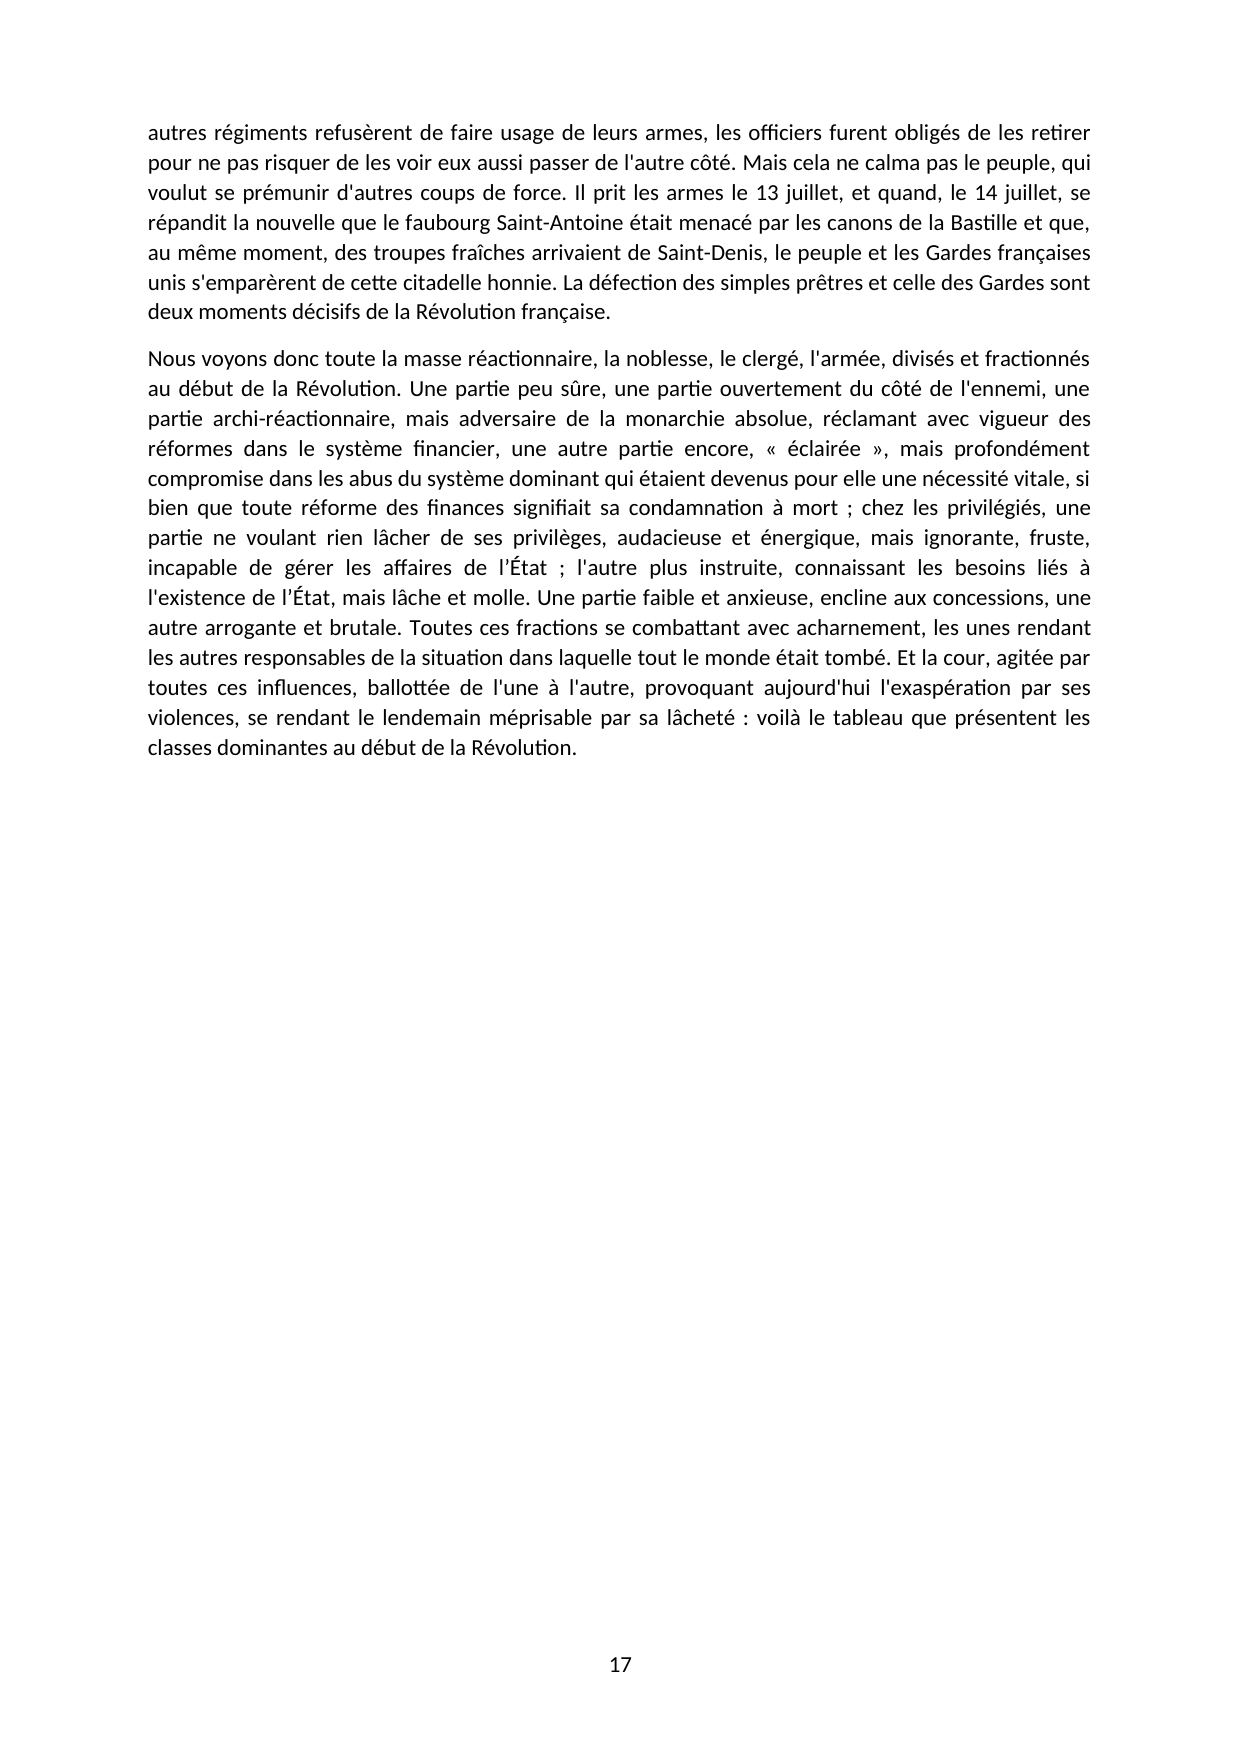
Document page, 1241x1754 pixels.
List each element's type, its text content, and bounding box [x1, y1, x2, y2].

text Nous voyons donc toute la masse réactionnaire, la noblesse, le clergé, l'armée, divisés et fractionnés au début de la Révolution. Une partie peu sûre, une partie ouvertement du côté de l'ennemi, une partie archi-réactionnaire, mais adversaire de la monarchie absolue, réclamant avec vigueur des réformes dans le système financier, une autre partie encore, « éclairée », mais profondément compromise dans les abus du système dominant qui étaient devenus pour elle une nécessité vitale, si bien que toute réforme des finances signifiait sa condamnation à mort ; chez les privilégiés, une partie ne voulant rien lâcher de ses privilèges, audacieuse et énergique, mais ignorante, fruste, incapable de gérer les affaires de l’État ; l'autre plus instruite, connaissant les besoins liés à l'existence de l’État, mais lâche et molle. Une partie faible et anxieuse, encline aux concessions, une autre arrogante et brutale. Toutes ces fractions se combattant avec acharnement, les unes rendant les autres responsables de la situation dans laquelle tout le monde était tombé. Et la cour, agitée par toutes ces influences, ballottée de l'une à l'autre, provoquant aujourd'hui l'exaspération par ses violences, se rendant le lendemain méprisable par sa lâcheté : voilà le tableau que présentent les classes dominantes au début de la Révolution. [148, 344, 1093, 761]
text autres régiments refusèrent de faire usage de leurs armes, les officiers furent obligés de les retirer pour ne pas risquer de les voir eux aussi passer de l'autre côté. Mais cela ne calma pas le peuple, qui voulut se prémunir d'autres coups de force. Il prit les armes le 13 juillet, et quand, le 14 juillet, se répandit la nouvelle que le faubourg Saint-Antoine était menacé par les canons de la Bastille et que, au même moment, des troupes fraîches arrivaient de Saint-Denis, le peuple et les Gardes françaises unis s'emparèrent de cette citadelle honnie. La défection des simples prêtres et celle des Gardes sont deux moments décisifs de la Révolution française. [148, 118, 1093, 326]
